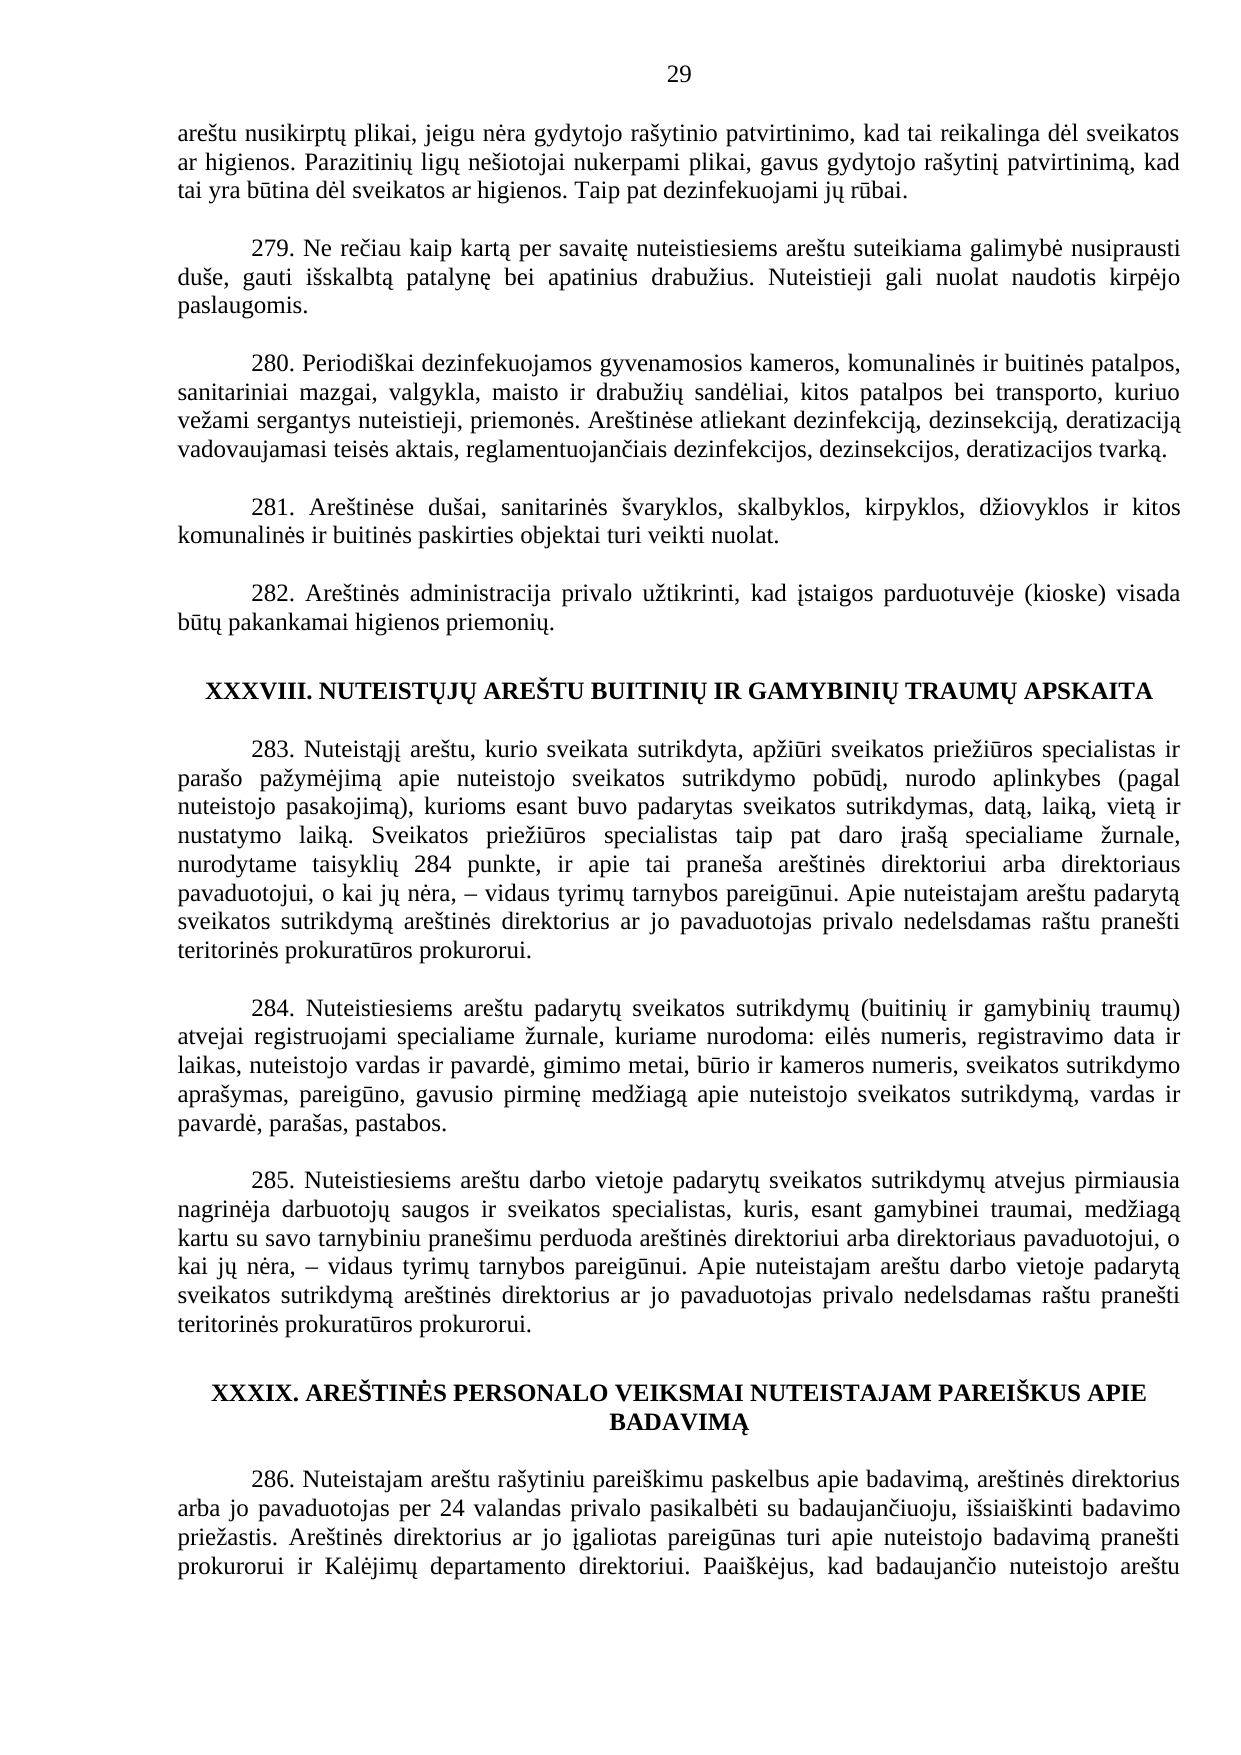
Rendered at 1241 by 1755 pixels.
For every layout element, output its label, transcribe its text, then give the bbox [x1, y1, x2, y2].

text 279. Ne rečiau kaip kartą per savaitę nuteistiesiems areštu suteikiama galimybė nusiprausti duše, gauti išskalbtą patalynę bei apatinius drabužius. Nuteistieji gali nuolat naudotis kirpėjo paslaugomis. [177, 233, 1181, 319]
text XXXIX. AREŠTINĖS PERSONALO VEIKSMAI NUTEISTAJAM PAREIŠKUS APIE BADAVIMĄ [177, 1378, 1181, 1436]
text 286. Nuteistajam areštu rašytiniu pareiškimu paskelbus apie badavimą, areštinės direktorius arba jo pavaduotojas per 24 valandas privalo pasikalbėti su badaujančiuoju, išsiaiškinti badavimo priežastis. Areštinės direktorius ar jo įgaliotas pareigūnas turi apie nuteistojo badavimą pranešti prokurorui ir Kalėjimų departamento direktoriui. Paaiškėjus, kad badaujančio nuteistojo areštu [177, 1464, 1181, 1579]
text 285. Nuteistiesiems areštu darbo vietoje padarytų sveikatos sutrikdymų atvejus pirmiausia nagrinėja darbuotojų saugos ir sveikatos specialistas, kuris, esant gamybinei traumai, medžiagą kartu su savo tarnybiniu pranešimu perduoda areštinės direktoriui arba direktoriaus pavaduotojui, o kai jų nėra, – vidaus tyrimų tarnybos pareigūnui. Apie nuteistajam areštu darbo vietoje padarytą sveikatos sutrikdymą areštinės direktorius ar jo pavaduotojas privalo nedelsdamas raštu pranešti teritorinės prokuratūros prokurorui. [177, 1165, 1181, 1338]
text 280. Periodiškai dezinfekuojamos gyvenamosios kameros, komunalinės ir buitinės patalpos, sanitariniai mazgai, valgykla, maisto ir drabužių sandėliai, kitos patalpos bei transporto, kuriuo vežami sergantys nuteistieji, priemonės. Areštinėse atliekant dezinfekciją, dezinsekciją, deratizaciją vadovaujamasi teisės aktais, reglamentuojančiais dezinfekcijos, dezinsekcijos, deratizacijos tvarką. [177, 348, 1181, 463]
text 281. Areštinėse dušai, sanitarinės švaryklos, skalbyklos, kirpyklos, džiovyklos ir kitos komunalinės ir buitinės paskirties objektai turi veikti nuolat. [177, 492, 1181, 549]
text 282. Areštinės administracija privalo užtikrinti, kad įstaigos parduotuvėje (kioske) visada būtų pakankamai higienos priemonių. [177, 578, 1181, 636]
text 284. Nuteistiesiems areštu padarytų sveikatos sutrikdymų (buitinių ir gamybinių traumų) atvejai registruojami specialiame žurnale, kuriame nurodoma: eilės numeris, registravimo data ir laikas, nuteistojo vardas ir pavardė, gimimo metai, būrio ir kameros numeris, sveikatos sutrikdymo aprašymas, pareigūno, gavusio pirminę medžiagą apie nuteistojo sveikatos sutrikdymą, vardas ir pavardė, parašas, pastabos. [177, 993, 1181, 1136]
text 283. Nuteistąjį areštu, kurio sveikata sutrikdyta, apžiūri sveikatos priežiūros specialistas ir parašo pažymėjimą apie nuteistojo sveikatos sutrikdymo pobūdį, nurodo aplinkybes (pagal nuteistojo pasakojimą), kurioms esant buvo padarytas sveikatos sutrikdymas, datą, laiką, vietą ir nustatymo laiką. Sveikatos priežiūros specialistas taip pat daro įrašą specialiame žurnale, nurodytame taisyklių 284 punkte, ir apie tai praneša areštinės direktoriui arba direktoriaus pavaduotojui, o kai jų nėra, – vidaus tyrimų tarnybos pareigūnui. Apie nuteistajam areštu padarytą sveikatos sutrikdymą areštinės direktorius ar jo pavaduotojas privalo nedelsdamas raštu pranešti teritorinės prokuratūros prokurorui. [177, 734, 1181, 964]
text areštu nusikirptų plikai, jeigu nėra gydytojo rašytinio patvirtinimo, kad tai reikalinga dėl sveikatos ar higienos. Parazitinių ligų nešiotojai nukerpami plikai, gavus gydytojo rašytinį patvirtinimą, kad tai yra būtina dėl sveikatos ar higienos. Taip pat dezinfekuojami jų rūbai. [177, 118, 1181, 204]
text XXXVIII. NUTEISTŲJŲ AREŠTU BUITINIŲ IR GAMYBINIŲ TRAUMŲ APSKAITA [177, 676, 1181, 705]
